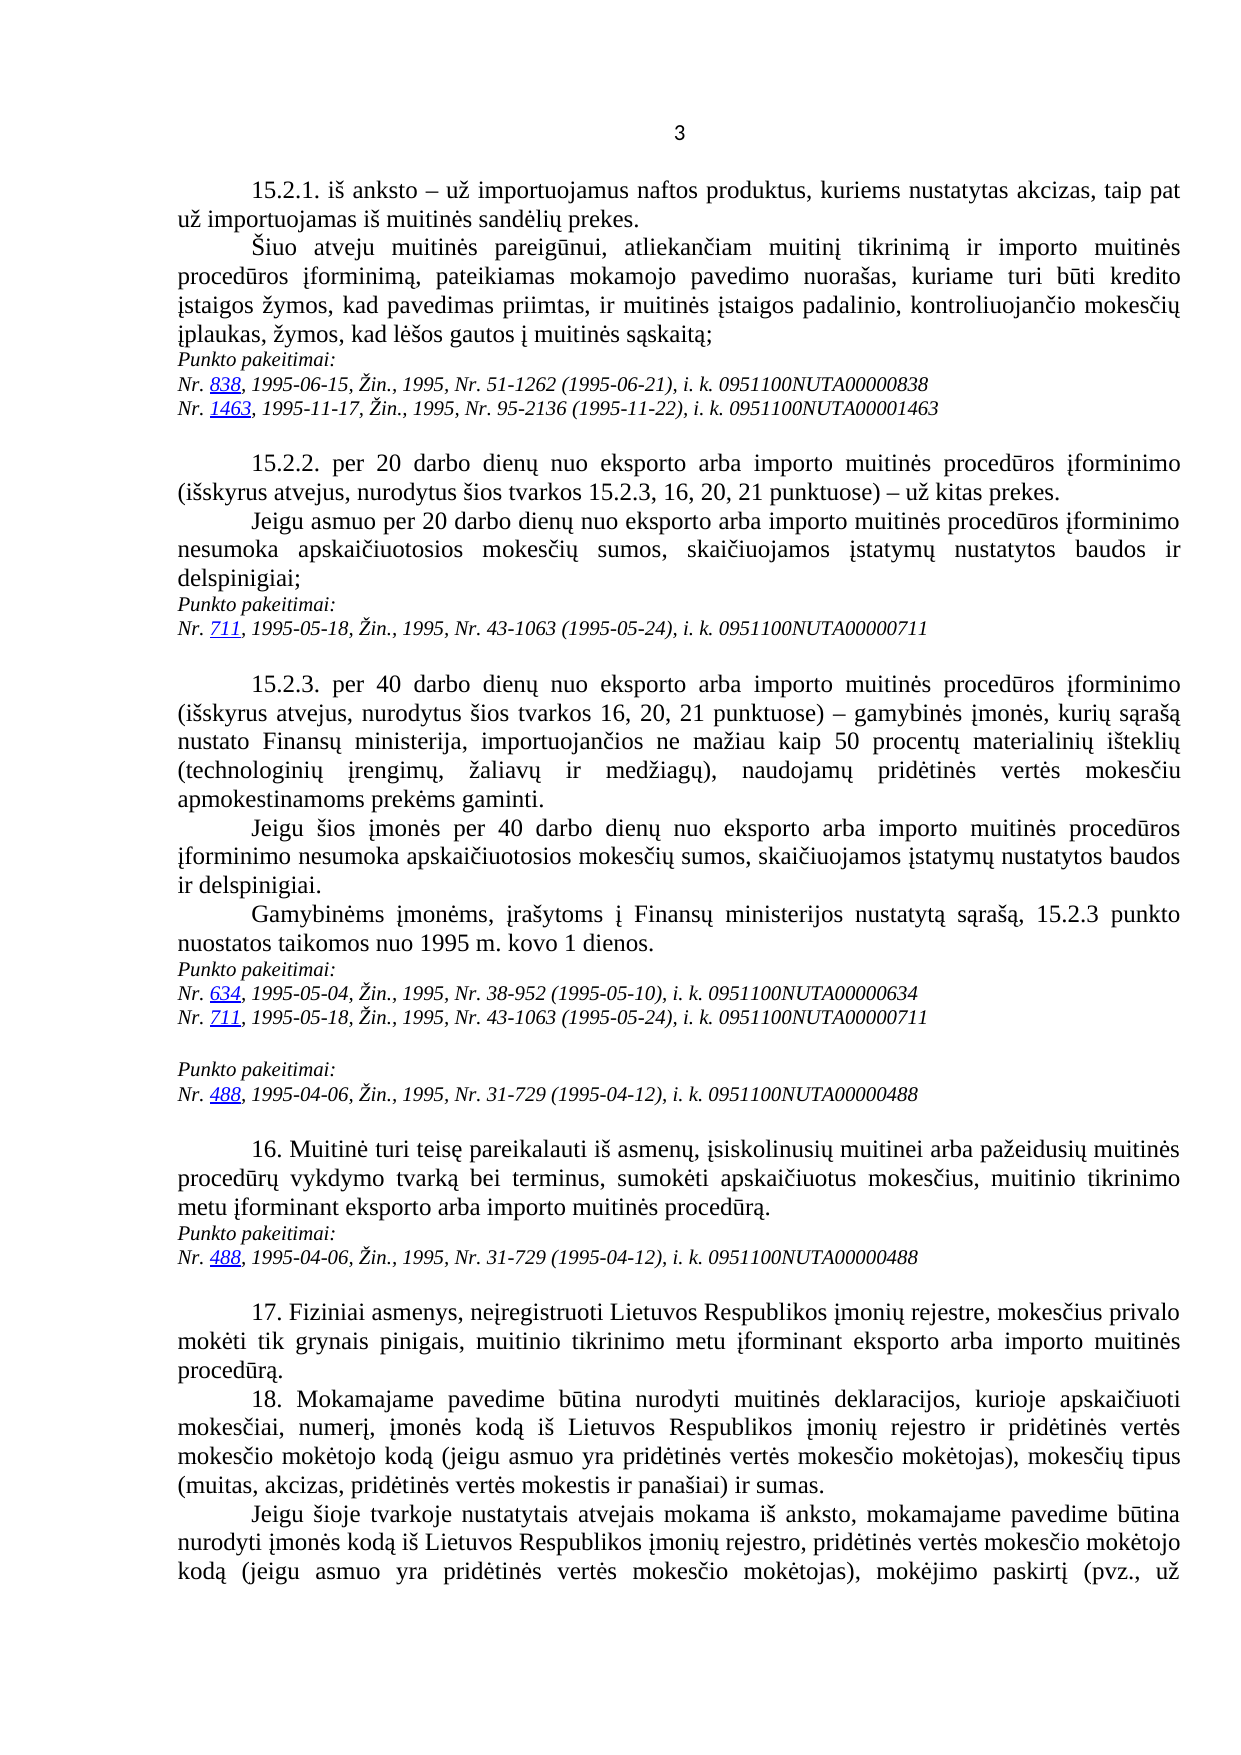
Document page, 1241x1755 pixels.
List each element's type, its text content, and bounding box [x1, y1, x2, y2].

text 16. Muitinė turi teisę pareikalauti iš asmenų, įsiskolinusių muitinei arba pažeidusių muitinės procedūrų vykdymo tvarką bei terminus, sumokėti apskaičiuotus mokesčius, muitinio tikrinimo metu įforminant eksporto arba importo muitinės procedūrą. [177, 1134, 1181, 1221]
text Jeigu šioje tvarkoje nustatytais atvejais mokama iš anksto, mokamajame pavedime būtina nurodyti įmonės kodą iš Lietuvos Respublikos įmonių rejestro, pridėtinės vertės mokesčio mokėtojo kodą (jeigu asmuo yra pridėtinės vertės mokesčio mokėtojas), mokėjimo paskirtį (pvz., už [177, 1499, 1181, 1585]
text Jeigu šios įmonės per 40 darbo dienų nuo eksporto arba importo muitinės procedūros įforminimo nesumoka apskaičiuotosios mokesčių sumos, skaičiuojamos įstatymų nustatytos baudos ir delspinigiai. [177, 813, 1181, 899]
text Nr. 1463, 1995-11-17, Žin., 1995, Nr. 95-2136 (1995-11-22), i. k. 0951100NUTA00001463 [177, 396, 1181, 419]
text 17. Fiziniai asmenys, neįregistruoti Lietuvos Respublikos įmonių rejestre, mokesčius privalo mokėti tik grynais pinigais, muitinio tikrinimo metu įforminant eksporto arba importo muitinės procedūrą. [177, 1297, 1181, 1384]
text Nr. 838, 1995-06-15, Žin., 1995, Nr. 51-1262 (1995-06-21), i. k. 0951100NUTA00000838 [177, 371, 1181, 396]
text Nr. 488, 1995-04-06, Žin., 1995, Nr. 31-729 (1995-04-12), i. k. 0951100NUTA00000488 [177, 1244, 1181, 1269]
text 15.2.3. per 40 darbo dienų nuo eksporto arba importo muitinės procedūros įforminimo (išskyrus atvejus, nurodytus šios tvarkos 16, 20, 21 punktuose) – gamybinės įmonės, kurių sąrašą nustato Finansų ministerija, importuojančios ne mažiau kaip 50 procentų materialinių išteklių (technologinių įrengimų, žaliavų ir medžiagų), naudojamų pridėtinės vertės mokesčiu apmokestinamoms prekėms gaminti. [177, 669, 1181, 813]
text Šiuo atveju muitinės pareigūnui, atliekančiam muitinį tikrinimą ir importo muitinės procedūros įforminimą, pateikiamas mokamojo pavedimo nuorašas, kuriame turi būti kredito įstaigos žymos, kad pavedimas priimtas, ir muitinės įstaigos padalinio, kontroliuojančio mokesčių įplaukas, žymos, kad lėšos gautos į muitinės sąskaitą; [177, 232, 1181, 347]
text Punkto pakeitimai: [177, 592, 1181, 616]
text Nr. 711, 1995-05-18, Žin., 1995, Nr. 43-1063 (1995-05-24), i. k. 0951100NUTA00000711 [177, 616, 1181, 640]
text Nr. 711, 1995-05-18, Žin., 1995, Nr. 43-1063 (1995-05-24), i. k. 0951100NUTA00000711 [177, 1004, 1181, 1029]
text Punkto pakeitimai: [177, 347, 1181, 371]
text 18. Mokamajame pavedime būtina nurodyti muitinės deklaracijos, kurioje apskaičiuoti mokesčiai, numerį, įmonės kodą iš Lietuvos Respublikos įmonių rejestro ir pridėtinės vertės mokesčio mokėtojo kodą (jeigu asmuo yra pridėtinės vertės mokesčio mokėtojas), mokesčių tipus (muitas, akcizas, pridėtinės vertės mokestis ir panašiai) ir sumas. [177, 1384, 1181, 1499]
text 15.2.1. iš anksto – už importuojamus naftos produktus, kuriems nustatytas akcizas, taip pat už importuojamas iš muitinės sandėlių prekes. [177, 175, 1181, 232]
text Gamybinėms įmonėms, įrašytoms į Finansų ministerijos nustatytą sąrašą, 15.2.3 punkto nuostatos taikomos nuo 1995 m. kovo 1 dienos. [177, 899, 1181, 956]
text Nr. 634, 1995-05-04, Žin., 1995, Nr. 38-952 (1995-05-10), i. k. 0951100NUTA00000634 [177, 981, 1181, 1004]
text Nr. 488, 1995-04-06, Žin., 1995, Nr. 31-729 (1995-04-12), i. k. 0951100NUTA00000488 [177, 1081, 1181, 1106]
text Jeigu asmuo per 20 darbo dienų nuo eksporto arba importo muitinės procedūros įforminimo nesumoka apskaičiuotosios mokesčių sumos, skaičiuojamos įstatymų nustatytos baudos ir delspinigiai; [177, 506, 1181, 592]
text Punkto pakeitimai: [177, 1221, 1181, 1244]
text Punkto pakeitimai: [177, 1057, 1181, 1081]
text Punkto pakeitimai: [177, 956, 1181, 981]
text 15.2.2. per 20 darbo dienų nuo eksporto arba importo muitinės procedūros įforminimo (išskyrus atvejus, nurodytus šios tvarkos 15.2.3, 16, 20, 21 punktuose) – už kitas prekes. [177, 448, 1181, 506]
